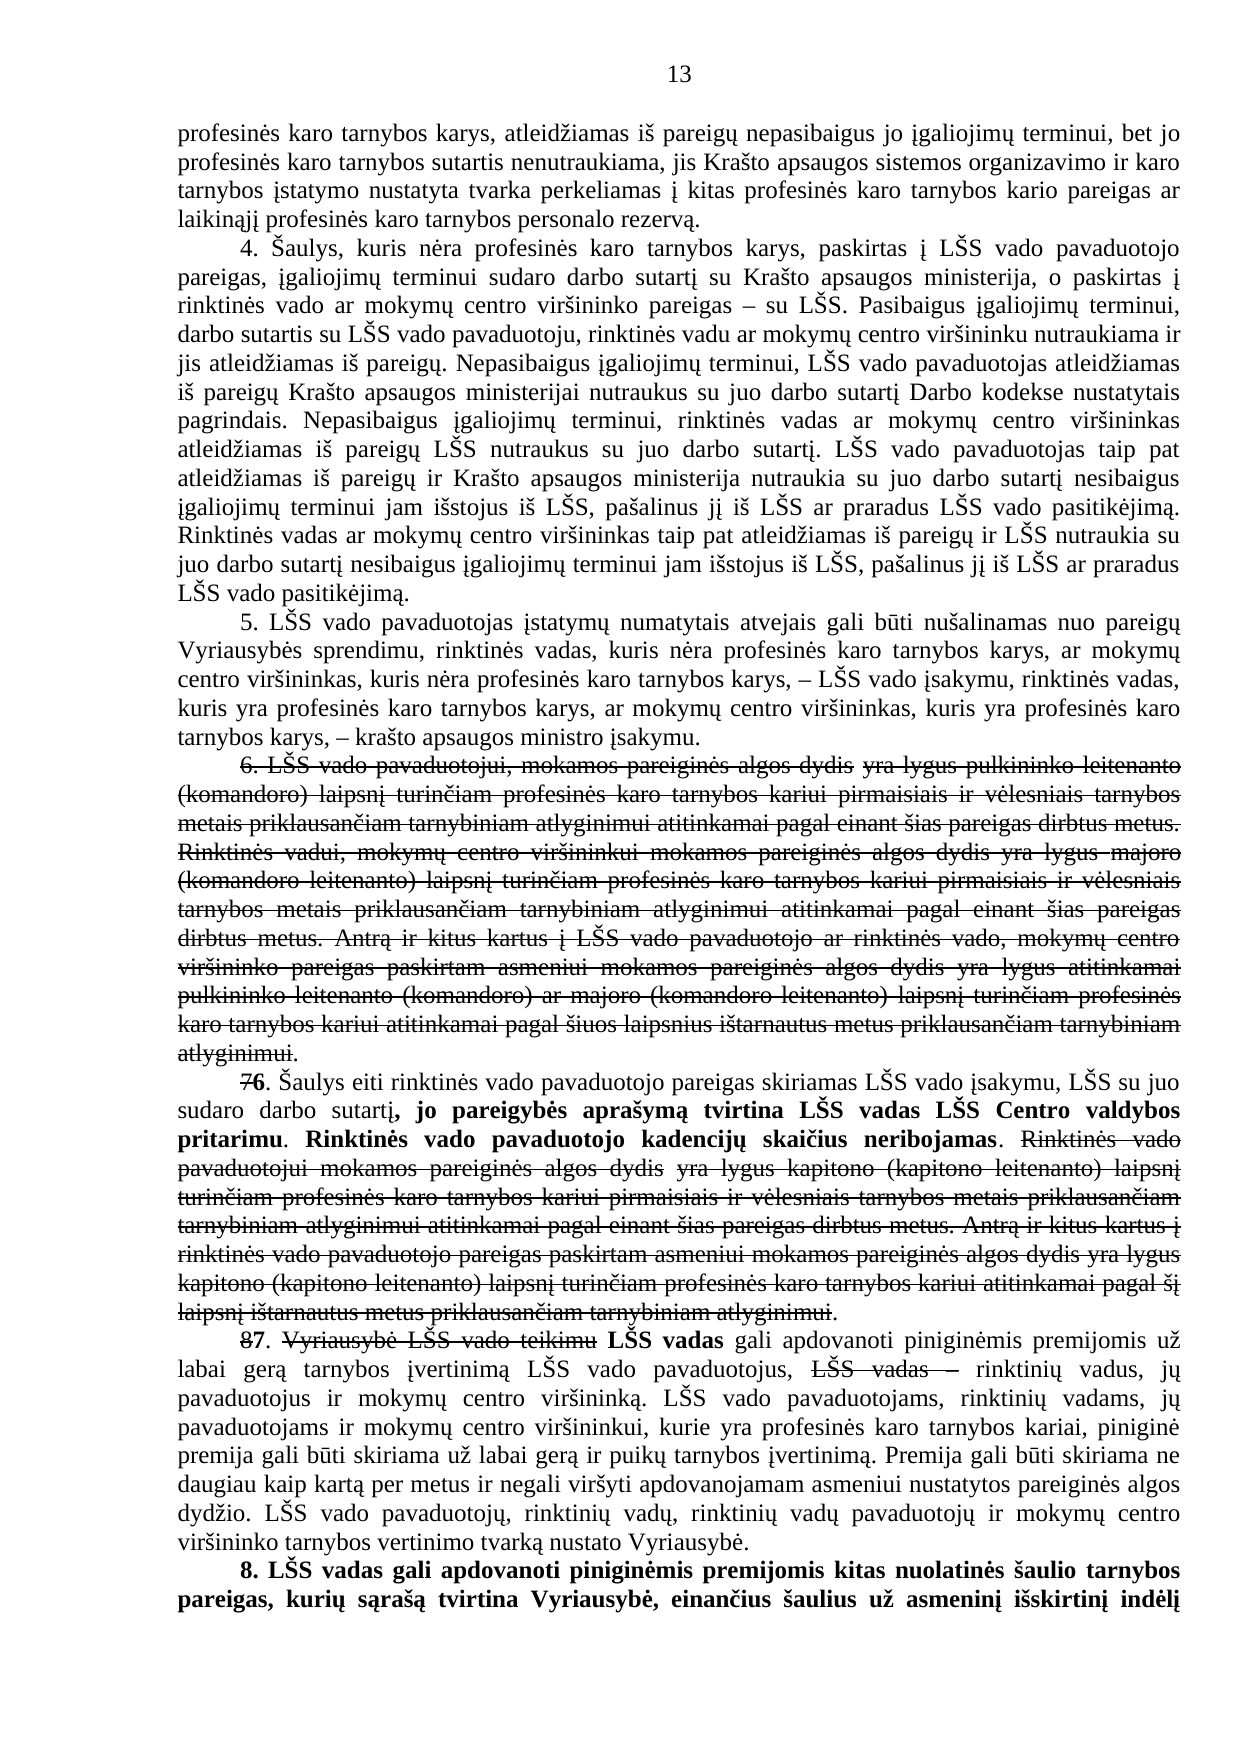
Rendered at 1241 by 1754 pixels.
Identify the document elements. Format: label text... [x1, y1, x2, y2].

text 76. Šaulys eiti rinktinės vado pavaduotojo pareigas skiriamas LŠS vado įsakymu, LŠS su juo sudaro darbo sutartį, jo pareigybės aprašymą tvirtina LŠS vadas LŠS Centro valdybos pritarimu. Rinktinės vado pavaduotojo kadencijų skaičius neribojamas. Rinktinės vado pavaduotojui mokamos pareiginės algos dydis yra lygus kapitono (kapitono leitenanto) laipsnį turinčiam profesinės karo tarnybos kariui pirmaisiais ir vėlesniais tarnybos metais priklausančiam tarnybiniam atlyginimui atitinkamai pagal einant šias pareigas dirbtus metus. Antrą ir kitus kartus į rinktinės vado pavaduotojo pareigas paskirtam asmeniui mokamos pareiginės algos dydis yra lygus kapitono (kapitono leitenanto) laipsnį turinčiam profesinės karo tarnybos kariui atitinkamai pagal šį laipsnį ištarnautus metus priklausančiam tarnybiniam atlyginimui. [177, 1198, 1181, 1226]
text 6. LŠS vado pavaduotojui, mokamos pareiginės algos dydis yra lygus pulkininko leitenanto (komandoro) laipsnį turinčiam profesinės karo tarnybos kariui pirmaisiais ir vėlesniais tarnybos metais priklausančiam tarnybiniam atlyginimui atitinkamai pagal einant šias pareigas dirbtus metus. Rinktinės vadui, mokymų centro viršininkui mokamos pareiginės algos dydis yra lygus majoro (komandoro leitenanto) laipsnį turinčiam profesinės karo tarnybos kariui pirmaisiais ir vėlesniais tarnybos metais priklausančiam tarnybiniam atlyginimui atitinkamai pagal einant šias pareigas dirbtus metus. Antrą ir kitus kartus į LŠS vado pavaduotojo ar rinktinės vado, mokymų centro viršininko pareigas paskirtam asmeniui mokamos pareiginės algos dydis yra lygus atitinkamai pulkininko leitenanto (komandoro) ar majoro (komandoro leitenanto) laipsnį turinčiam profesinės karo tarnybos kariui atitinkamai pagal šiuos laipsnius ištarnautus metus priklausančiam tarnybiniam atlyginimui. [177, 825, 1181, 852]
text 6. LŠS vado pavaduotojui, mokamos pareiginės algos dydis yra lygus pulkininko leitenanto (komandoro) laipsnį turinčiam profesinės karo tarnybos kariui pirmaisiais ir vėlesniais tarnybos metais priklausančiam tarnybiniam atlyginimui atitinkamai pagal einant šias pareigas dirbtus metus. Rinktinės vadui, mokymų centro viršininkui mokamos pareiginės algos dydis yra lygus majoro (komandoro leitenanto) laipsnį turinčiam profesinės karo tarnybos kariui pirmaisiais ir vėlesniais tarnybos metais priklausančiam tarnybiniam atlyginimui atitinkamai pagal einant šias pareigas dirbtus metus. Antrą ir kitus kartus į LŠS vado pavaduotojo ar rinktinės vado, mokymų centro viršininko pareigas paskirtam asmeniui mokamos pareiginės algos dydis yra lygus atitinkamai pulkininko leitenanto (komandoro) ar majoro (komandoro leitenanto) laipsnį turinčiam profesinės karo tarnybos kariui atitinkamai pagal šiuos laipsnius ištarnautus metus priklausančiam tarnybiniam atlyginimui. [177, 882, 1181, 910]
text 76. Šaulys eiti rinktinės vado pavaduotojo pareigas skiriamas LŠS vado įsakymu, LŠS su juo sudaro darbo sutartį, jo pareigybės aprašymą tvirtina LŠS vadas LŠS Centro valdybos pritarimu. Rinktinės vado pavaduotojo kadencijų skaičius neribojamas. Rinktinės vado pavaduotojui mokamos pareiginės algos dydis yra lygus kapitono (kapitono leitenanto) laipsnį turinčiam profesinės karo tarnybos kariui pirmaisiais ir vėlesniais tarnybos metais priklausančiam tarnybiniam atlyginimui atitinkamai pagal einant šias pareigas dirbtus metus. Antrą ir kitus kartus į rinktinės vado pavaduotojo pareigas paskirtam asmeniui mokamos pareiginės algos dydis yra lygus kapitono (kapitono leitenanto) laipsnį turinčiam profesinės karo tarnybos kariui atitinkamai pagal šį laipsnį ištarnautus metus priklausančiam tarnybiniam atlyginimui. [177, 1285, 1181, 1326]
text 6. LŠS vado pavaduotojui, mokamos pareiginės algos dydis yra lygus pulkininko leitenanto (komandoro) laipsnį turinčiam profesinės karo tarnybos kariui pirmaisiais ir vėlesniais tarnybos metais priklausančiam tarnybiniam atlyginimui atitinkamai pagal einant šias pareigas dirbtus metus. Rinktinės vadui, mokymų centro viršininkui mokamos pareiginės algos dydis yra lygus majoro (komandoro leitenanto) laipsnį turinčiam profesinės karo tarnybos kariui pirmaisiais ir vėlesniais tarnybos metais priklausančiam tarnybiniam atlyginimui atitinkamai pagal einant šias pareigas dirbtus metus. Antrą ir kitus kartus į LŠS vado pavaduotojo ar rinktinės vado, mokymų centro viršininko pareigas paskirtam asmeniui mokamos pareiginės algos dydis yra lygus atitinkamai pulkininko leitenanto (komandoro) ar majoro (komandoro leitenanto) laipsnį turinčiam profesinės karo tarnybos kariui atitinkamai pagal šiuos laipsnius ištarnautus metus priklausančiam tarnybiniam atlyginimui. [177, 796, 1181, 824]
text 6. LŠS vado pavaduotojui, mokamos pareiginės algos dydis yra lygus pulkininko leitenanto (komandoro) laipsnį turinčiam profesinės karo tarnybos kariui pirmaisiais ir vėlesniais tarnybos metais priklausančiam tarnybiniam atlyginimui atitinkamai pagal einant šias pareigas dirbtus metus. Rinktinės vadui, mokymų centro viršininkui mokamos pareiginės algos dydis yra lygus majoro (komandoro leitenanto) laipsnį turinčiam profesinės karo tarnybos kariui pirmaisiais ir vėlesniais tarnybos metais priklausančiam tarnybiniam atlyginimui atitinkamai pagal einant šias pareigas dirbtus metus. Antrą ir kitus kartus į LŠS vado pavaduotojo ar rinktinės vado, mokymų centro viršininko pareigas paskirtam asmeniui mokamos pareiginės algos dydis yra lygus atitinkamai pulkininko leitenanto (komandoro) ar majoro (komandoro leitenanto) laipsnį turinčiam profesinės karo tarnybos kariui atitinkamai pagal šiuos laipsnius ištarnautus metus priklausančiam tarnybiniam atlyginimui. [177, 997, 1181, 1025]
text 4. Šaulys, kuris nėra profesinės karo tarnybos karys, paskirtas į LŠS vado pavaduotojo pareigas, įgaliojimų terminui sudaro darbo sutartį su Krašto apsaugos ministerija, o paskirtas į rinktinės vado ar mokymų centro viršininko pareigas – su LŠS. Pasibaigus įgaliojimų terminui, darbo sutartis su LŠS vado pavaduotoju, rinktinės vadu ar mokymų centro viršininku nutraukiama ir jis atleidžiamas iš pareigų. Nepasibaigus įgaliojimų terminui, LŠS vado pavaduotojas atleidžiamas iš pareigų Krašto apsaugos ministerijai nutraukus su juo darbo sutartį Darbo kodekse nustatytais pagrindais. Nepasibaigus įgaliojimų terminui, rinktinės vadas ar mokymų centro viršininkas atleidžiamas iš pareigų LŠS nutraukus su juo darbo sutartį. LŠS vado pavaduotojas taip pat atleidžiamas iš pareigų ir Krašto apsaugos ministerija nutraukia su juo darbo sutartį nesibaigus įgaliojimų terminui jam išstojus iš LŠS, pašalinus jį iš LŠS ar praradus LŠS vado pasitikėjimą. Rinktinės vadas ar mokymų centro viršininkas taip pat atleidžiamas iš pareigų ir LŠS nutraukia su juo darbo sutartį nesibaigus įgaliojimų terminui jam išstojus iš LŠS, pašalinus jį iš LŠS ar praradus LŠS vado pasitikėjimą. [177, 233, 1181, 607]
text 6. LŠS vado pavaduotojui, mokamos pareiginės algos dydis yra lygus pulkininko leitenanto (komandoro) laipsnį turinčiam profesinės karo tarnybos kariui pirmaisiais ir vėlesniais tarnybos metais priklausančiam tarnybiniam atlyginimui atitinkamai pagal einant šias pareigas dirbtus metus. Rinktinės vadui, mokymų centro viršininkui mokamos pareiginės algos dydis yra lygus majoro (komandoro leitenanto) laipsnį turinčiam profesinės karo tarnybos kariui pirmaisiais ir vėlesniais tarnybos metais priklausančiam tarnybiniam atlyginimui atitinkamai pagal einant šias pareigas dirbtus metus. Antrą ir kitus kartus į LŠS vado pavaduotojo ar rinktinės vado, mokymų centro viršininko pareigas paskirtam asmeniui mokamos pareiginės algos dydis yra lygus atitinkamai pulkininko leitenanto (komandoro) ar majoro (komandoro leitenanto) laipsnį turinčiam profesinės karo tarnybos kariui atitinkamai pagal šiuos laipsnius ištarnautus metus priklausančiam tarnybiniam atlyginimui. [177, 751, 1181, 795]
text 76. Šaulys eiti rinktinės vado pavaduotojo pareigas skiriamas LŠS vado įsakymu, LŠS su juo sudaro darbo sutartį, jo pareigybės aprašymą tvirtina LŠS vadas LŠS Centro valdybos pritarimu. Rinktinės vado pavaduotojo kadencijų skaičius neribojamas. Rinktinės vado pavaduotojui mokamos pareiginės algos dydis yra lygus kapitono (kapitono leitenanto) laipsnį turinčiam profesinės karo tarnybos kariui pirmaisiais ir vėlesniais tarnybos metais priklausančiam tarnybiniam atlyginimui atitinkamai pagal einant šias pareigas dirbtus metus. Antrą ir kitus kartus į rinktinės vado pavaduotojo pareigas paskirtam asmeniui mokamos pareiginės algos dydis yra lygus kapitono (kapitono leitenanto) laipsnį turinčiam profesinės karo tarnybos kariui atitinkamai pagal šį laipsnį ištarnautus metus priklausančiam tarnybiniam atlyginimui. [177, 1067, 1181, 1197]
text 76. Šaulys eiti rinktinės vado pavaduotojo pareigas skiriamas LŠS vado įsakymu, LŠS su juo sudaro darbo sutartį, jo pareigybės aprašymą tvirtina LŠS vadas LŠS Centro valdybos pritarimu. Rinktinės vado pavaduotojo kadencijų skaičius neribojamas. Rinktinės vado pavaduotojui mokamos pareiginės algos dydis yra lygus kapitono (kapitono leitenanto) laipsnį turinčiam profesinės karo tarnybos kariui pirmaisiais ir vėlesniais tarnybos metais priklausančiam tarnybiniam atlyginimui atitinkamai pagal einant šias pareigas dirbtus metus. Antrą ir kitus kartus į rinktinės vado pavaduotojo pareigas paskirtam asmeniui mokamos pareiginės algos dydis yra lygus kapitono (kapitono leitenanto) laipsnį turinčiam profesinės karo tarnybos kariui atitinkamai pagal šį laipsnį ištarnautus metus priklausančiam tarnybiniam atlyginimui. [177, 1256, 1181, 1284]
text 6. LŠS vado pavaduotojui, mokamos pareiginės algos dydis yra lygus pulkininko leitenanto (komandoro) laipsnį turinčiam profesinės karo tarnybos kariui pirmaisiais ir vėlesniais tarnybos metais priklausančiam tarnybiniam atlyginimui atitinkamai pagal einant šias pareigas dirbtus metus. Rinktinės vadui, mokymų centro viršininkui mokamos pareiginės algos dydis yra lygus majoro (komandoro leitenanto) laipsnį turinčiam profesinės karo tarnybos kariui pirmaisiais ir vėlesniais tarnybos metais priklausančiam tarnybiniam atlyginimui atitinkamai pagal einant šias pareigas dirbtus metus. Antrą ir kitus kartus į LŠS vado pavaduotojo ar rinktinės vado, mokymų centro viršininko pareigas paskirtam asmeniui mokamos pareiginės algos dydis yra lygus atitinkamai pulkininko leitenanto (komandoro) ar majoro (komandoro leitenanto) laipsnį turinčiam profesinės karo tarnybos kariui atitinkamai pagal šiuos laipsnius ištarnautus metus priklausančiam tarnybiniam atlyginimui. [177, 968, 1181, 996]
text profesinės karo tarnybos karys, atleidžiamas iš pareigų nepasibaigus jo įgaliojimų terminui, bet jo profesinės karo tarnybos sutartis nenutraukiama, jis Krašto apsaugos sistemos organizavimo ir karo tarnybos įstatymo nustatyta tvarka perkeliamas į kitas profesinės karo tarnybos kario pareigas ar laikinąjį profesinės karo tarnybos personalo rezervą. [177, 118, 1181, 233]
text 87. Vyriausybė LŠS vado teikimu LŠS vadas gali apdovanoti piniginėmis premijomis už labai gerą tarnybos įvertinimą LŠS vado pavaduotojus, LŠS vadas – rinktinių vadus, jų pavaduotojus ir mokymų centro viršininką. LŠS vado pavaduotojams, rinktinių vadams, jų pavaduotojams ir mokymų centro viršininkui, kurie yra profesinės karo tarnybos kariai, piniginė premija gali būti skiriama už labai gerą ir puikų tarnybos įvertinimą. Premija gali būti skiriama ne daugiau kaip kartą per metus ir negali viršyti apdovanojamam asmeniui nustatytos pareiginės algos dydžio. LŠS vado pavaduotojų, rinktinių vadų, rinktinių vadų pavaduotojų ir mokymų centro viršininko tarnybos vertinimo tvarką nustato Vyriausybė. [177, 1326, 1181, 1556]
text 6. LŠS vado pavaduotojui, mokamos pareiginės algos dydis yra lygus pulkininko leitenanto (komandoro) laipsnį turinčiam profesinės karo tarnybos kariui pirmaisiais ir vėlesniais tarnybos metais priklausančiam tarnybiniam atlyginimui atitinkamai pagal einant šias pareigas dirbtus metus. Rinktinės vadui, mokymų centro viršininkui mokamos pareiginės algos dydis yra lygus majoro (komandoro leitenanto) laipsnį turinčiam profesinės karo tarnybos kariui pirmaisiais ir vėlesniais tarnybos metais priklausančiam tarnybiniam atlyginimui atitinkamai pagal einant šias pareigas dirbtus metus. Antrą ir kitus kartus į LŠS vado pavaduotojo ar rinktinės vado, mokymų centro viršininko pareigas paskirtam asmeniui mokamos pareiginės algos dydis yra lygus atitinkamai pulkininko leitenanto (komandoro) ar majoro (komandoro leitenanto) laipsnį turinčiam profesinės karo tarnybos kariui atitinkamai pagal šiuos laipsnius ištarnautus metus priklausančiam tarnybiniam atlyginimui. [177, 853, 1181, 881]
text 5. LŠS vado pavaduotojas įstatymų numatytais atvejais gali būti nušalinamas nuo pareigų Vyriausybės sprendimu, rinktinės vadas, kuris nėra profesinės karo tarnybos karys, ar mokymų centro viršininkas, kuris nėra profesinės karo tarnybos karys, – LŠS vado įsakymu, rinktinės vadas, kuris yra profesinės karo tarnybos karys, ar mokymų centro viršininkas, kuris yra profesinės karo tarnybos karys, – krašto apsaugos ministro įsakymu. [177, 607, 1181, 751]
text 6. LŠS vado pavaduotojui, mokamos pareiginės algos dydis yra lygus pulkininko leitenanto (komandoro) laipsnį turinčiam profesinės karo tarnybos kariui pirmaisiais ir vėlesniais tarnybos metais priklausančiam tarnybiniam atlyginimui atitinkamai pagal einant šias pareigas dirbtus metus. Rinktinės vadui, mokymų centro viršininkui mokamos pareiginės algos dydis yra lygus majoro (komandoro leitenanto) laipsnį turinčiam profesinės karo tarnybos kariui pirmaisiais ir vėlesniais tarnybos metais priklausančiam tarnybiniam atlyginimui atitinkamai pagal einant šias pareigas dirbtus metus. Antrą ir kitus kartus į LŠS vado pavaduotojo ar rinktinės vado, mokymų centro viršininko pareigas paskirtam asmeniui mokamos pareiginės algos dydis yra lygus atitinkamai pulkininko leitenanto (komandoro) ar majoro (komandoro leitenanto) laipsnį turinčiam profesinės karo tarnybos kariui atitinkamai pagal šiuos laipsnius ištarnautus metus priklausančiam tarnybiniam atlyginimui. [177, 1026, 1181, 1067]
text 6. LŠS vado pavaduotojui, mokamos pareiginės algos dydis yra lygus pulkininko leitenanto (komandoro) laipsnį turinčiam profesinės karo tarnybos kariui pirmaisiais ir vėlesniais tarnybos metais priklausančiam tarnybiniam atlyginimui atitinkamai pagal einant šias pareigas dirbtus metus. Rinktinės vadui, mokymų centro viršininkui mokamos pareiginės algos dydis yra lygus majoro (komandoro leitenanto) laipsnį turinčiam profesinės karo tarnybos kariui pirmaisiais ir vėlesniais tarnybos metais priklausančiam tarnybiniam atlyginimui atitinkamai pagal einant šias pareigas dirbtus metus. Antrą ir kitus kartus į LŠS vado pavaduotojo ar rinktinės vado, mokymų centro viršininko pareigas paskirtam asmeniui mokamos pareiginės algos dydis yra lygus atitinkamai pulkininko leitenanto (komandoro) ar majoro (komandoro leitenanto) laipsnį turinčiam profesinės karo tarnybos kariui atitinkamai pagal šiuos laipsnius ištarnautus metus priklausančiam tarnybiniam atlyginimui. [177, 911, 1181, 967]
text 76. Šaulys eiti rinktinės vado pavaduotojo pareigas skiriamas LŠS vado įsakymu, LŠS su juo sudaro darbo sutartį, jo pareigybės aprašymą tvirtina LŠS vadas LŠS Centro valdybos pritarimu. Rinktinės vado pavaduotojo kadencijų skaičius neribojamas. Rinktinės vado pavaduotojui mokamos pareiginės algos dydis yra lygus kapitono (kapitono leitenanto) laipsnį turinčiam profesinės karo tarnybos kariui pirmaisiais ir vėlesniais tarnybos metais priklausančiam tarnybiniam atlyginimui atitinkamai pagal einant šias pareigas dirbtus metus. Antrą ir kitus kartus į rinktinės vado pavaduotojo pareigas paskirtam asmeniui mokamos pareiginės algos dydis yra lygus kapitono (kapitono leitenanto) laipsnį turinčiam profesinės karo tarnybos kariui atitinkamai pagal šį laipsnį ištarnautus metus priklausančiam tarnybiniam atlyginimui. [177, 1227, 1181, 1255]
text 8. LŠS vadas gali apdovanoti piniginėmis premijomis kitas nuolatinės šaulio tarnybos pareigas, kurių sąrašą tvirtina Vyriausybė, einančius šaulius už asmeninį išskirtinį indėlį [177, 1556, 1181, 1613]
